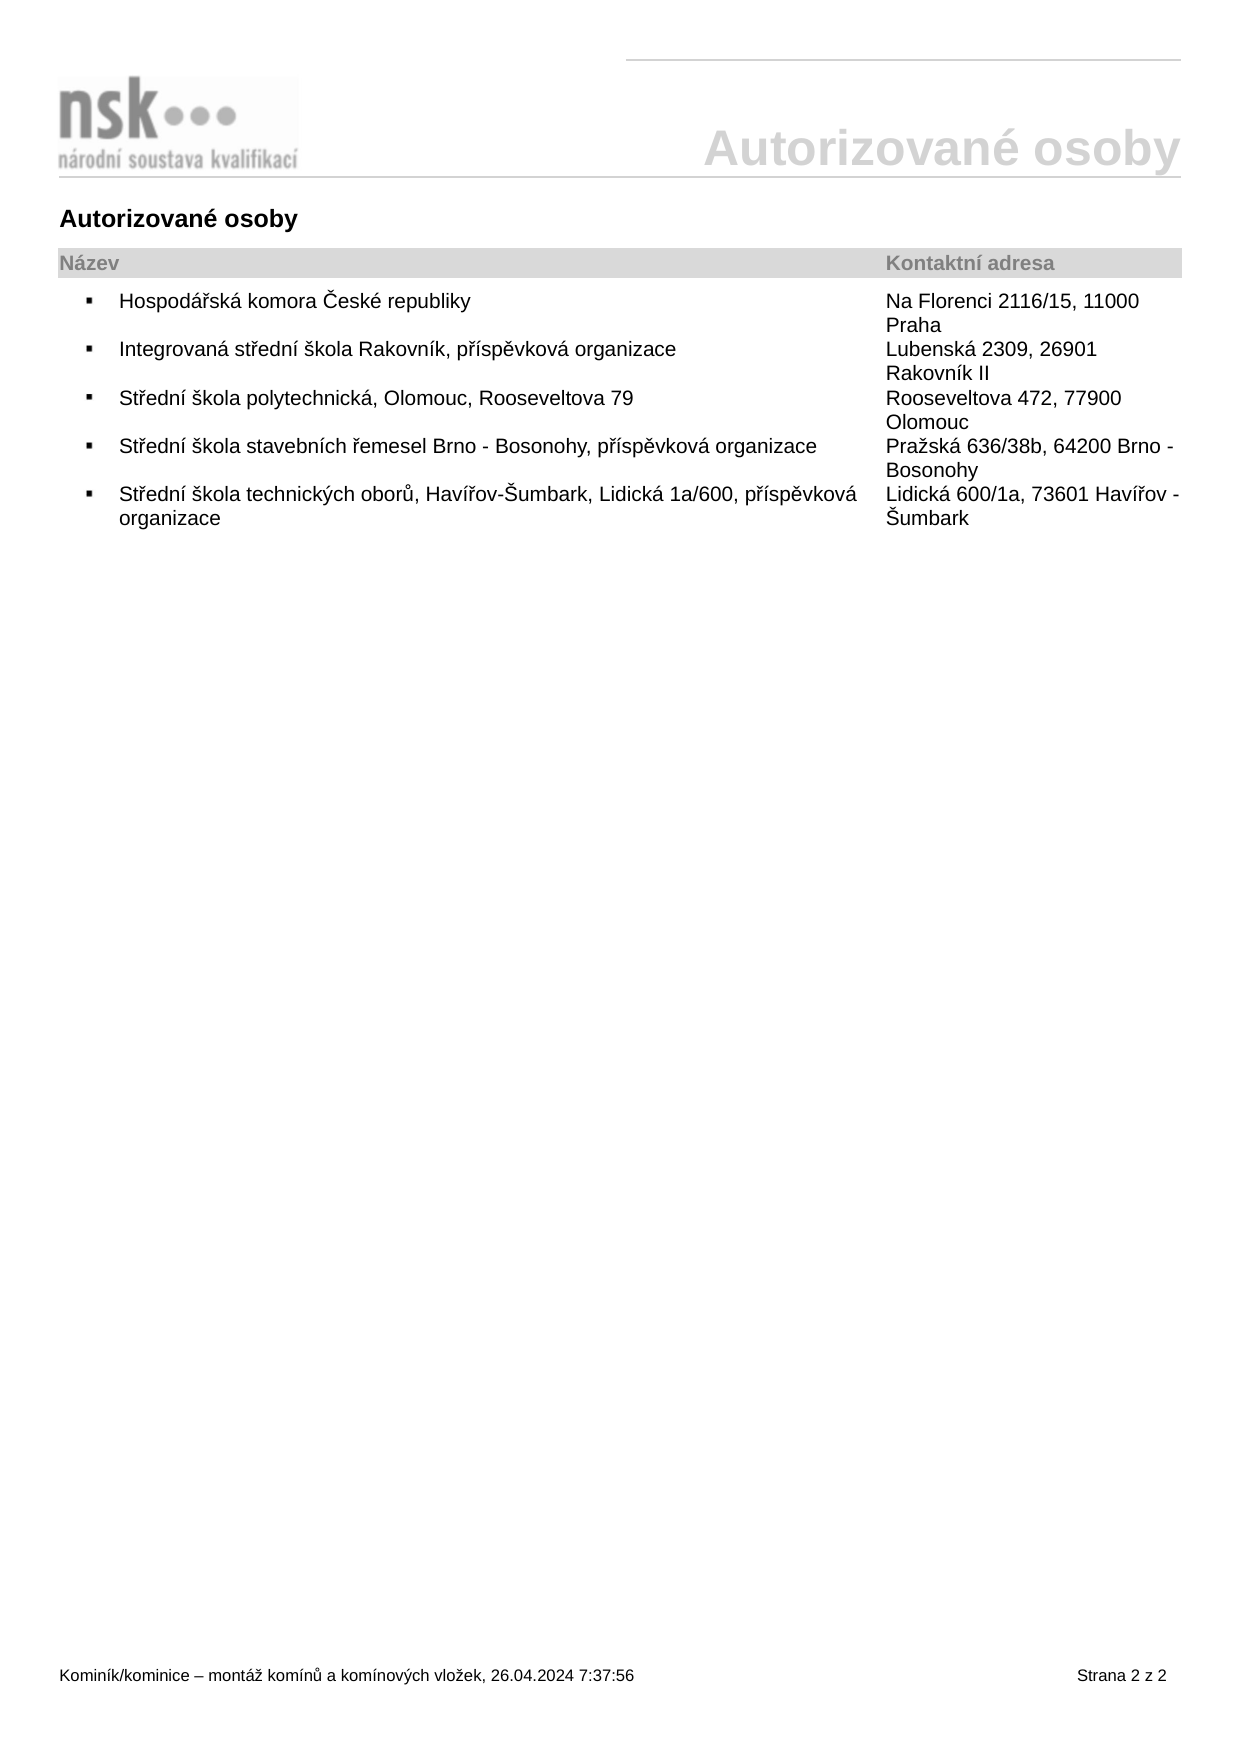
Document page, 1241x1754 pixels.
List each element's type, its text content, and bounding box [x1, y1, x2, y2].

table_cell [618, 1131, 626, 1395]
table_cell [481, 314, 617, 337]
table_cell [119, 314, 481, 337]
table_cell Pražská 636/38b, 64200 Brno - Bosonohy [886, 434, 1181, 482]
table_cell [626, 278, 860, 289]
table_cell [481, 278, 617, 289]
table_cell [119, 531, 481, 831]
table_cell [119, 194, 481, 200]
table_cell [860, 410, 886, 434]
table_cell [860, 831, 886, 1131]
table_cell [626, 314, 860, 337]
table_cell Lubenská 2309, 26901 Rakovník II [886, 337, 1181, 386]
picture [59, 481, 119, 506]
table_cell Lidická 600/1a, 73601 Havířov - Šumbark [886, 482, 1181, 531]
table_cell Střední škola stavebních řemesel Brno - Bosonohy, příspěvková organizace [119, 434, 886, 458]
table_cell [59, 194, 119, 200]
table_cell [618, 314, 626, 337]
table_cell [119, 171, 481, 176]
table_cell [626, 458, 860, 482]
table_cell [1167, 236, 1181, 248]
picture [59, 288, 119, 313]
table_cell [481, 236, 617, 248]
table_cell [119, 1395, 481, 1658]
table_cell [59, 178, 1181, 194]
picture [57, 59, 619, 171]
table_cell Autorizované osoby [626, 61, 1181, 176]
table_cell Integrovaná střední škola Rakovník, příspěvková organizace [119, 337, 886, 362]
table_cell [618, 236, 626, 248]
table_cell [59, 314, 119, 336]
table_cell [59, 458, 119, 481]
table_cell [886, 1395, 1167, 1658]
table_cell [626, 410, 860, 434]
table_cell [481, 171, 617, 176]
table_cell [119, 831, 481, 1131]
table_cell [618, 1395, 626, 1658]
table_cell [59, 278, 119, 288]
table_cell [626, 1395, 860, 1658]
table_cell [618, 278, 626, 289]
table_cell [618, 194, 626, 200]
table_cell [119, 410, 481, 434]
table_cell [59, 506, 119, 531]
table_cell Kontaktní adresa [886, 250, 1180, 277]
table_cell [481, 362, 617, 386]
table_cell [1167, 1658, 1181, 1694]
table_cell [1167, 531, 1181, 831]
table_cell Na Florenci 2116/15, 11000 Praha [886, 289, 1181, 337]
table_cell [860, 1131, 886, 1395]
table_cell [626, 1131, 860, 1395]
table_cell [886, 831, 1167, 1131]
table_cell Název [60, 250, 885, 277]
table_cell [886, 531, 1167, 831]
table_cell [59, 1131, 119, 1395]
table_cell [618, 458, 626, 482]
table_cell [1167, 194, 1181, 200]
table_cell [119, 458, 481, 482]
table_cell [59, 171, 119, 176]
table_cell Rooseveltova 472, 77900 Olomouc [886, 386, 1181, 434]
table_cell [886, 236, 1167, 248]
table_cell [886, 1131, 1167, 1395]
table_cell [626, 531, 860, 831]
table_cell [481, 458, 617, 482]
table_cell [481, 531, 617, 831]
table_cell [59, 362, 119, 386]
table_cell [618, 170, 626, 176]
table_cell [59, 236, 119, 248]
table_cell [59, 531, 119, 831]
table_cell [860, 278, 886, 289]
picture [59, 336, 119, 361]
table_cell [618, 362, 626, 386]
table_cell [59, 831, 119, 1131]
table_cell [59, 410, 119, 433]
table_cell [481, 1395, 617, 1658]
table_cell [886, 194, 1167, 200]
table_cell Střední škola polytechnická, Olomouc, Rooseveltova 79 [119, 386, 886, 410]
table_cell [1167, 1395, 1181, 1658]
table_cell [618, 531, 626, 831]
table_cell [860, 314, 886, 337]
table_cell Autorizované osoby [59, 200, 1181, 236]
table_cell Kominík/kominice – montáž komínů a komínových vložek, 26.04.2024 7:37:56 [59, 1658, 860, 1694]
table_cell [481, 831, 617, 1131]
table_cell [626, 236, 860, 248]
table_cell [860, 531, 886, 831]
picture [59, 433, 119, 458]
table_cell Strana 2 z 2 [860, 1658, 1167, 1694]
table_cell [860, 1395, 886, 1658]
table_cell [481, 1131, 617, 1395]
table_cell [626, 831, 860, 1131]
table_cell [119, 362, 481, 386]
table_cell [626, 194, 860, 200]
table_cell [119, 1131, 481, 1395]
table_cell [619, 59, 626, 170]
table_cell [860, 362, 886, 386]
table_cell [1167, 278, 1181, 289]
table_cell [481, 194, 617, 200]
table_cell [1167, 1131, 1181, 1395]
table_cell [618, 410, 626, 434]
table_cell [119, 236, 481, 248]
table_cell [618, 831, 626, 1131]
table_cell [1167, 831, 1181, 1131]
table_cell [886, 278, 1167, 289]
table_cell [481, 410, 617, 434]
table_cell Hospodářská komora České republiky [119, 289, 886, 314]
table_cell [860, 236, 886, 248]
table_cell [626, 362, 860, 386]
table_cell [119, 278, 481, 289]
table_cell Střední škola technických oborů, Havířov-Šumbark, Lidická 1a/600, příspěvková organizace [119, 482, 886, 531]
table_cell [860, 458, 886, 482]
table_cell [860, 194, 886, 200]
picture [59, 386, 119, 409]
table_cell [59, 1395, 119, 1658]
